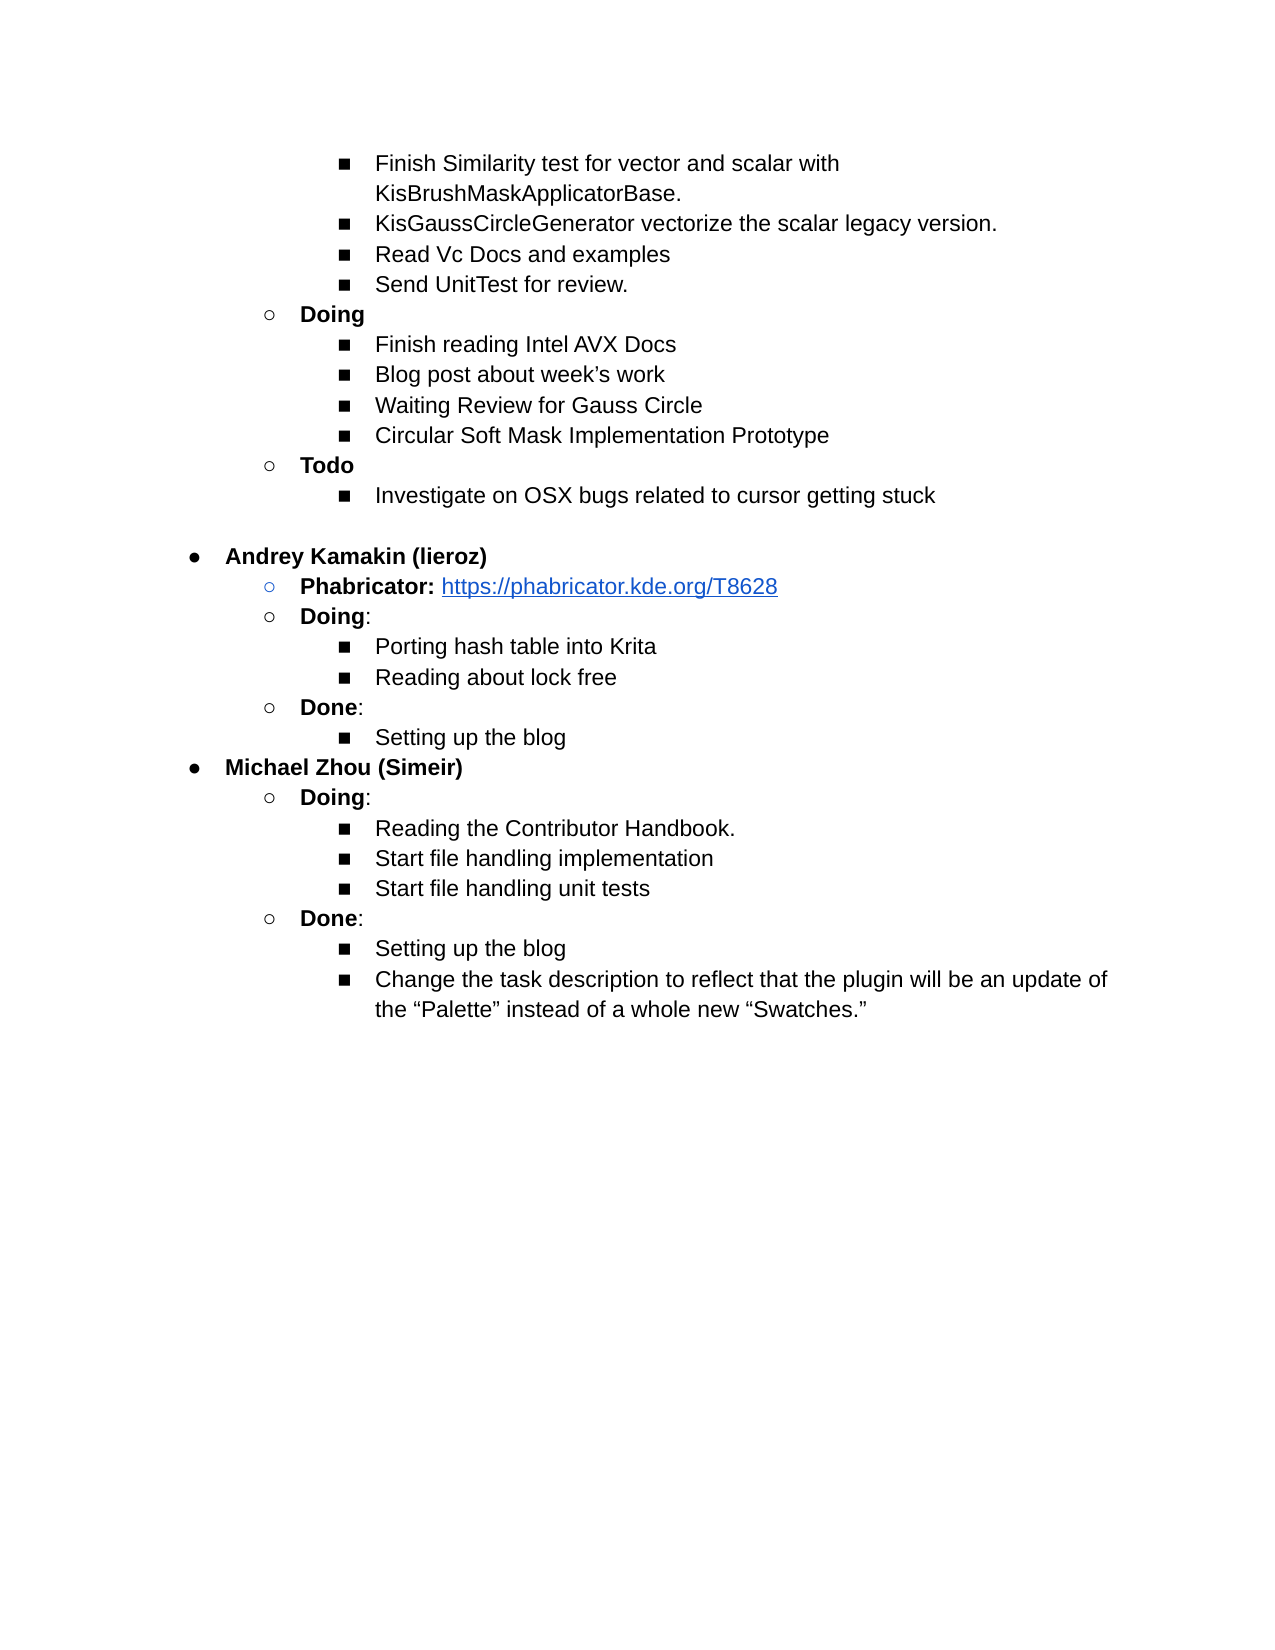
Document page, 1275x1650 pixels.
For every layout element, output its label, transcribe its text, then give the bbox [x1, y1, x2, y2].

list Done: [262, 694, 1125, 720]
list Start file handling implementation [337, 845, 1125, 871]
list Todo [262, 452, 1125, 478]
list Finish reading Intel AVX Docs [337, 331, 1125, 358]
list Porting hash table into Krita [337, 633, 1125, 660]
list Start file handling unit tests [337, 875, 1125, 901]
list Reading about lock free [337, 663, 1125, 690]
list Michael Zhou (Simeir) [187, 754, 1125, 781]
list Setting up the blog [337, 935, 1125, 962]
list Waiting Review for Gauss Circle [337, 392, 1125, 418]
list Doing [262, 301, 1125, 327]
list Setting up the blog [337, 724, 1125, 750]
list Send UnitTest for review. [337, 271, 1125, 297]
list Read Vc Docs and examples [337, 241, 1125, 267]
list Reading the Contributor Handbook. [337, 814, 1125, 841]
list Investigate on OSX bugs related to cursor getting stuck [337, 482, 1125, 509]
list Doing: [262, 603, 1125, 629]
list Circular Soft Mask Implementation Prototype [337, 422, 1125, 448]
list Finish Similarity test for vector and scalar with KisBrushMaskApplicatorBase. [337, 150, 1125, 207]
list Blog post about week’s work [337, 361, 1125, 388]
list KisGaussCircleGenerator vectorize the scalar legacy version. [337, 210, 1125, 237]
list Change the task description to reflect that the plugin will be an update of the “Palette” instead of a whole new “Swatches.” [337, 966, 1125, 1022]
list Done: [262, 905, 1125, 932]
list Doing: [262, 784, 1125, 811]
list Andrey Kamakin (lieroz) [187, 543, 1125, 569]
list Phabricator: https://phabricator.kde.org/T8628 [262, 573, 1125, 599]
